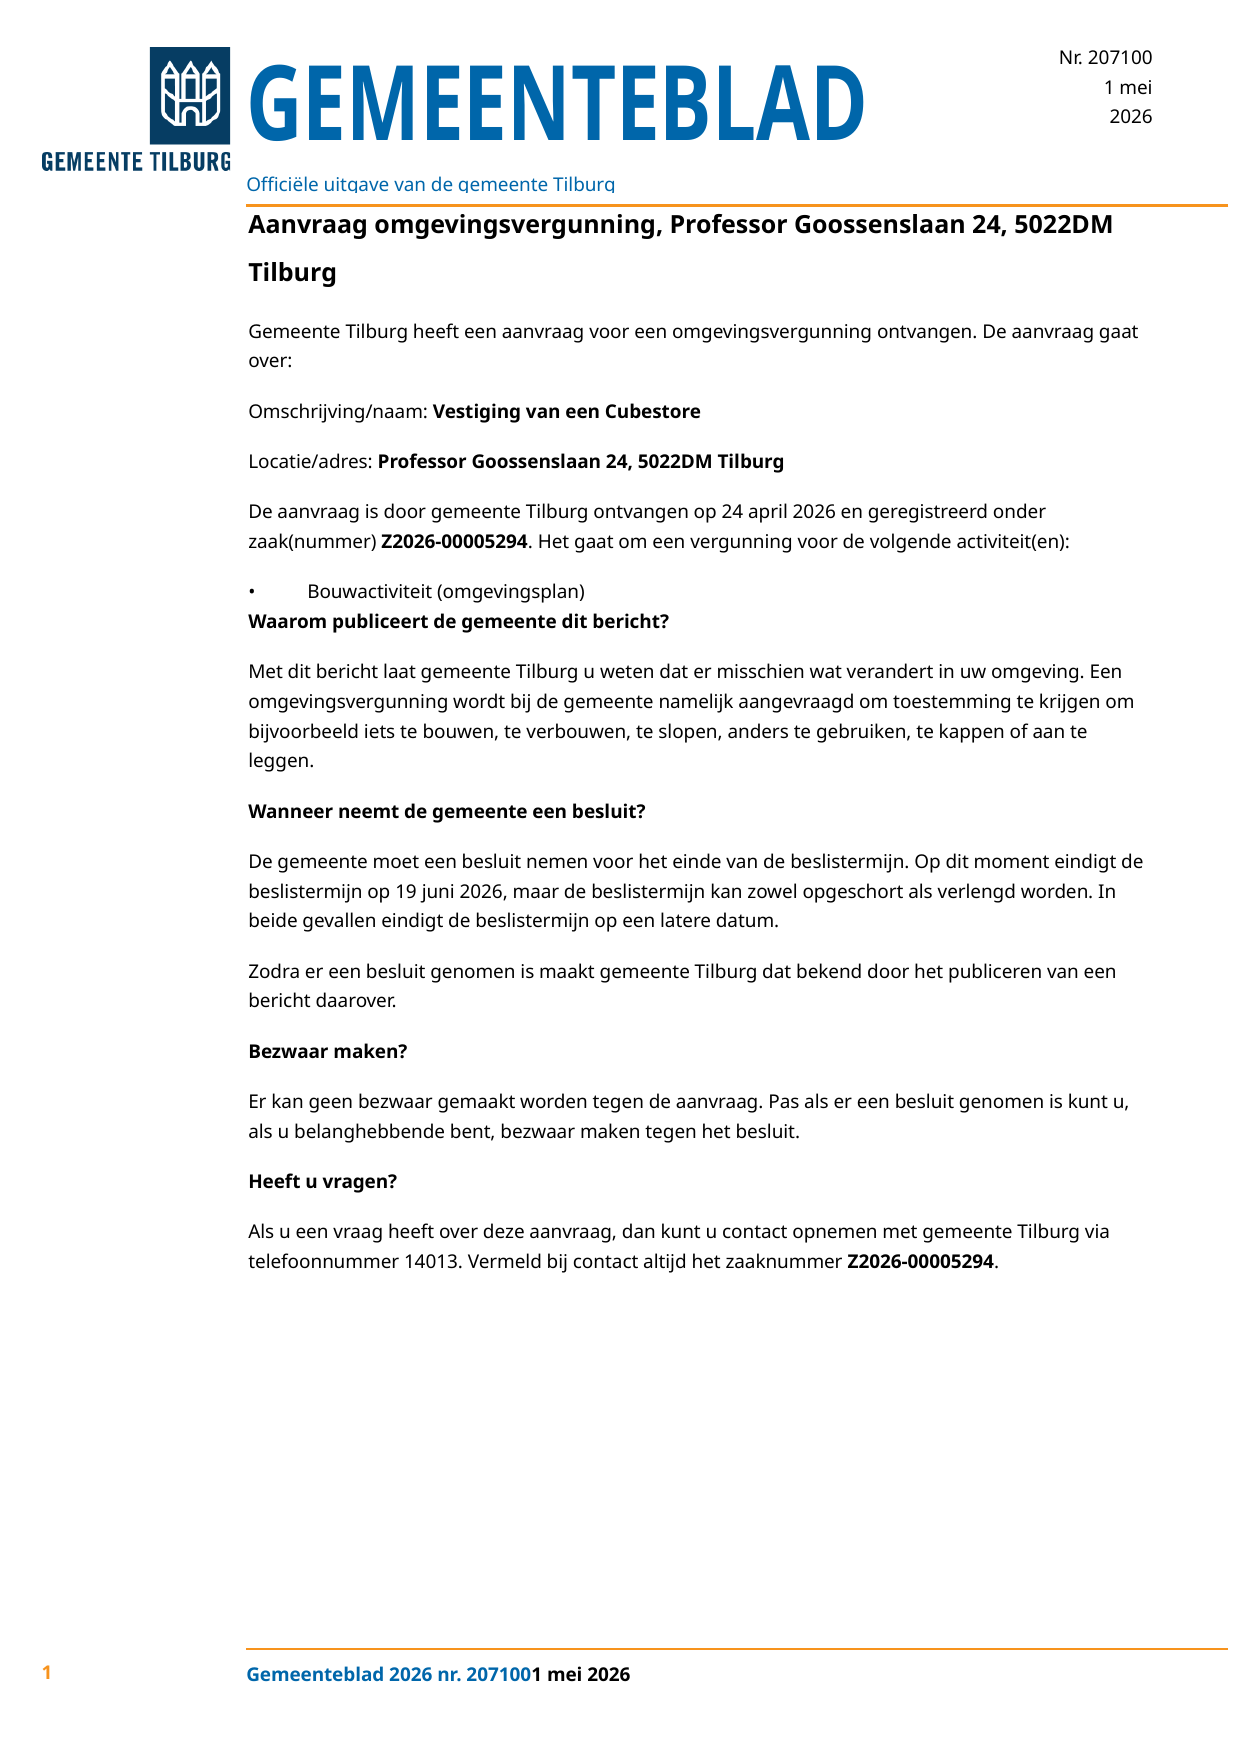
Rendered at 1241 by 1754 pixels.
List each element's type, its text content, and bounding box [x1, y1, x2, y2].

text Er kan geen bezwaar gemaakt worden tegen de aanvraag. Pas als er een besluit genomen is kunt u, als u belanghebbende bent, bezwaar maken tegen het besluit. [248, 1088, 1152, 1144]
picture [41, 47, 231, 172]
text Met dit bericht laat gemeente Tilburg u weten dat er misschien wat verandert in uw omgeving. Een omgevingsvergunning wordt bij de gemeente namelijk aangevraagd om toestemming te krijgen om bijvoorbeeld iets te bouwen, te verbouwen, te slopen, anders te gebruiken, te kappen of aan te leggen. [248, 659, 1152, 773]
text Als u een vraag heeft over deze aanvraag, dan kunt u contact opnemen met gemeente Tilburg via telefoonnummer 14013. Vermeld bij contact altijd het zaaknummer Z2026-00005294. [248, 1219, 1152, 1274]
text Bezwaar maken? [248, 1038, 1152, 1064]
text Zodra er een besluit genomen is maakt gemeente Tilburg dat bekend door het publiceren van een bericht daarover. [248, 958, 1152, 1013]
text Heeft u vragen? [248, 1168, 1152, 1194]
text Locatie/adres: Professor Goossenslaan 24, 5022DM Tilburg [248, 448, 1152, 474]
text Aanvraag omgevingsvergunning, Professor Goossenslaan 24, 5022DM Tilburg [248, 207, 1152, 288]
text Wanneer neemt de gemeente een besluit? [248, 798, 1152, 824]
text De gemeente moet een besluit nemen voor het einde van de beslistermijn. Op dit moment eindigt de beslistermijn op 19 juni 2026, maar de beslistermijn kan zowel opgeschort als verlengd worden. In beide gevallen eindigt de beslistermijn op een latere datum. [248, 848, 1152, 933]
text De aanvraag is door gemeente Tilburg ontvangen op 24 april 2026 en geregistreerd onder zaak(nummer) Z2026-00005294. Het gaat om een vergunning voor de volgende activiteit(en): [248, 499, 1152, 554]
text Omschrijving/naam: Vestiging van een Cubestore [248, 398, 1152, 424]
text Waarom publiceert de gemeente dit bericht? [248, 608, 1152, 634]
list Bouwactiviteit (omgevingsplan) [248, 579, 1152, 604]
text Gemeente Tilburg heeft een aanvraag voor een omgevingsvergunning ontvangen. De aanvraag gaat over: [248, 318, 1152, 373]
